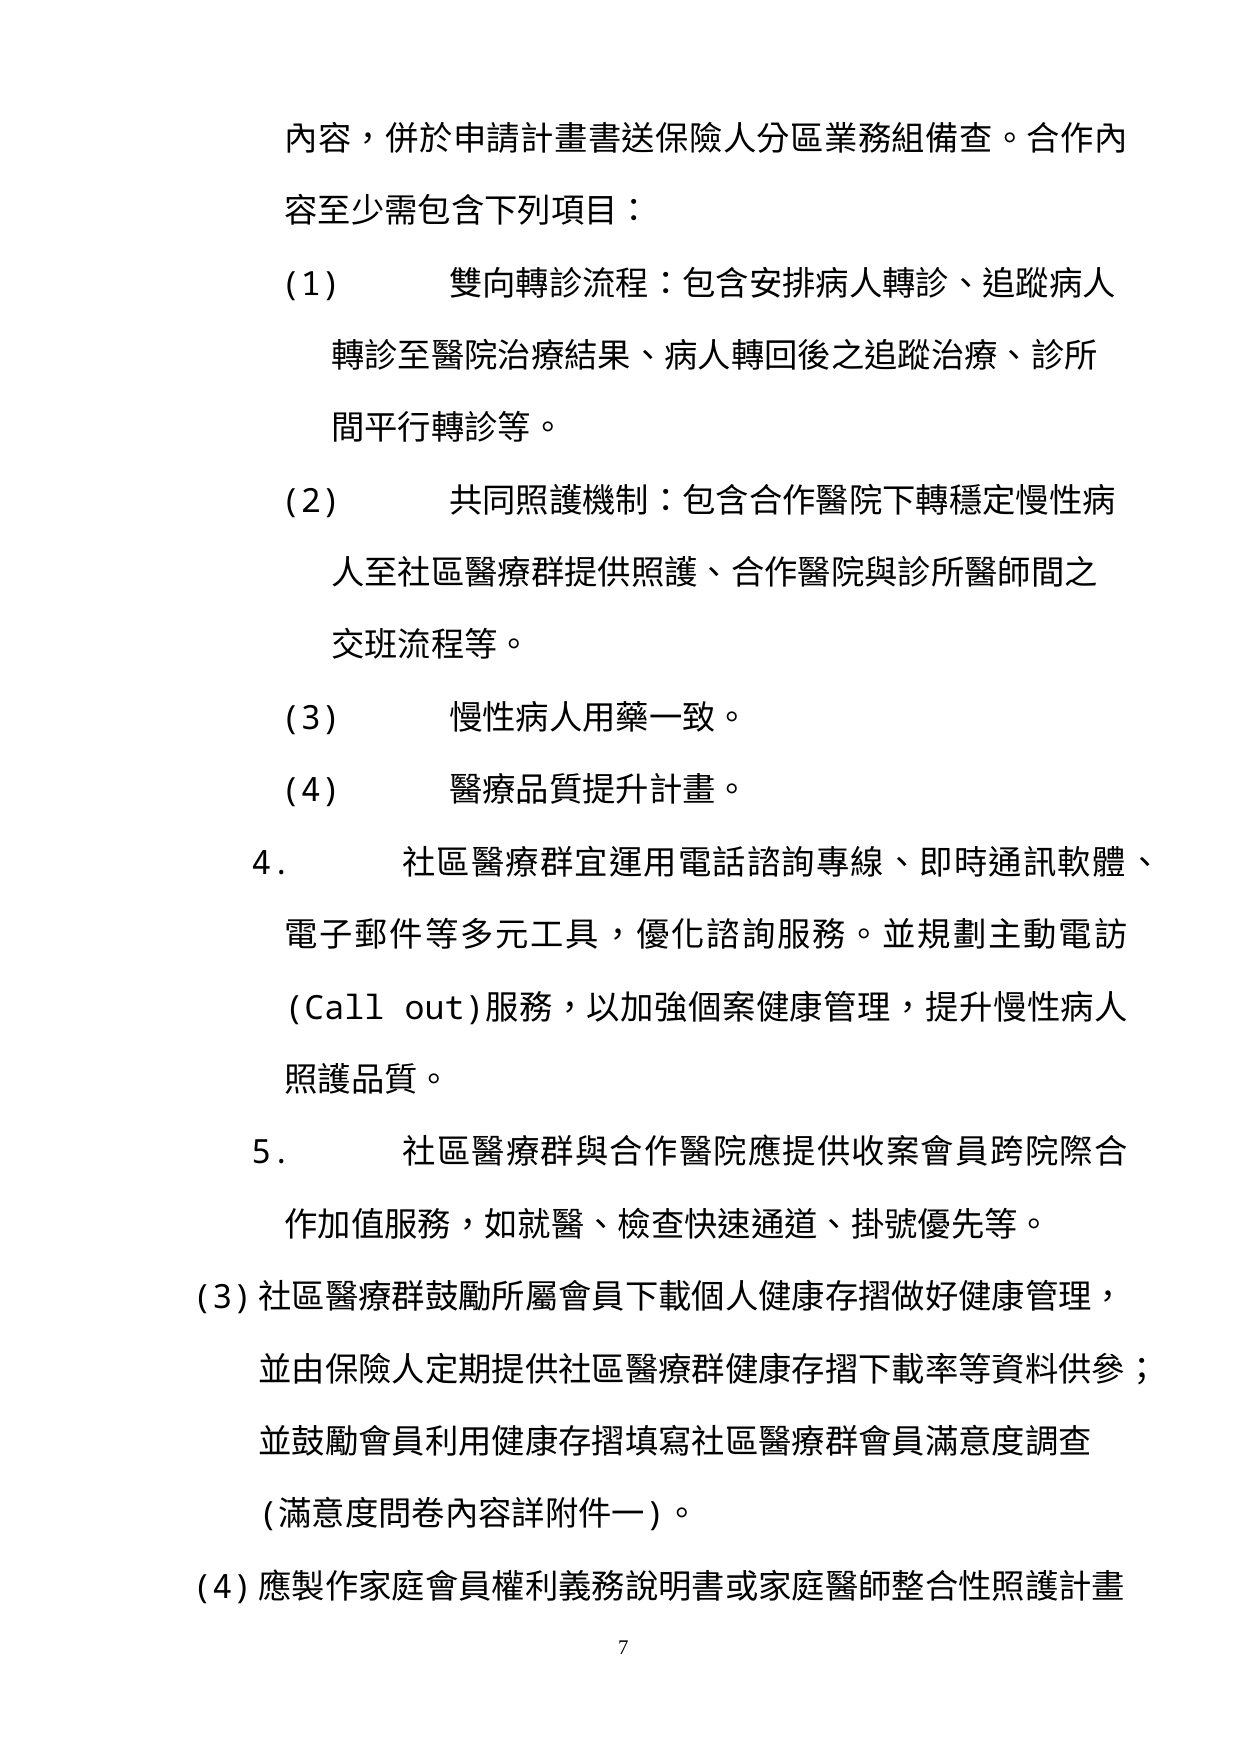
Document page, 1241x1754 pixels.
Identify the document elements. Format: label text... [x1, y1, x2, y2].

list 共同照護機制：包含合作醫院下轉穩定慢性病人至社區醫療群提供照護、合作醫院與診所醫師間之交班流程等。 [281, 473, 1128, 666]
list 社區醫療群宜運用電話諮詢專線、即時通訊軟體、電子郵件等多元工具，優化諮詢服務。並規劃主動電訪(Call out)服務，以加強個案健康管理，提升慢性病人照護品質。 [251, 836, 1128, 1101]
list 醫療品質提升計畫。 [281, 763, 1128, 812]
list 內容，併於申請計畫書送保險人分區業務組備查。合作內容至少需包含下列項目： [251, 112, 1128, 232]
list 社區醫療群鼓勵所屬會員下載個人健康存摺做好健康管理，並由保險人定期提供社區醫療群健康存摺下載率等資料供參；並鼓勵會員利用健康存摺填寫社區醫療群會員滿意度調查(滿意度問卷內容詳附件一)。 [192, 1270, 1128, 1536]
list 社區醫療群與合作醫院應提供收案會員跨院際合作加值服務，如就醫、檢查快速通道、掛號優先等。 [251, 1125, 1128, 1246]
list 慢性病人用藥一致。 [281, 691, 1128, 739]
list 雙向轉診流程：包含安排病人轉診、追蹤病人轉診至醫院治療結果、病人轉回後之追蹤治療、診所間平行轉診等。 [281, 256, 1128, 449]
list 應製作家庭會員權利義務說明書或家庭醫師整合性照護計畫 [192, 1560, 1128, 1608]
